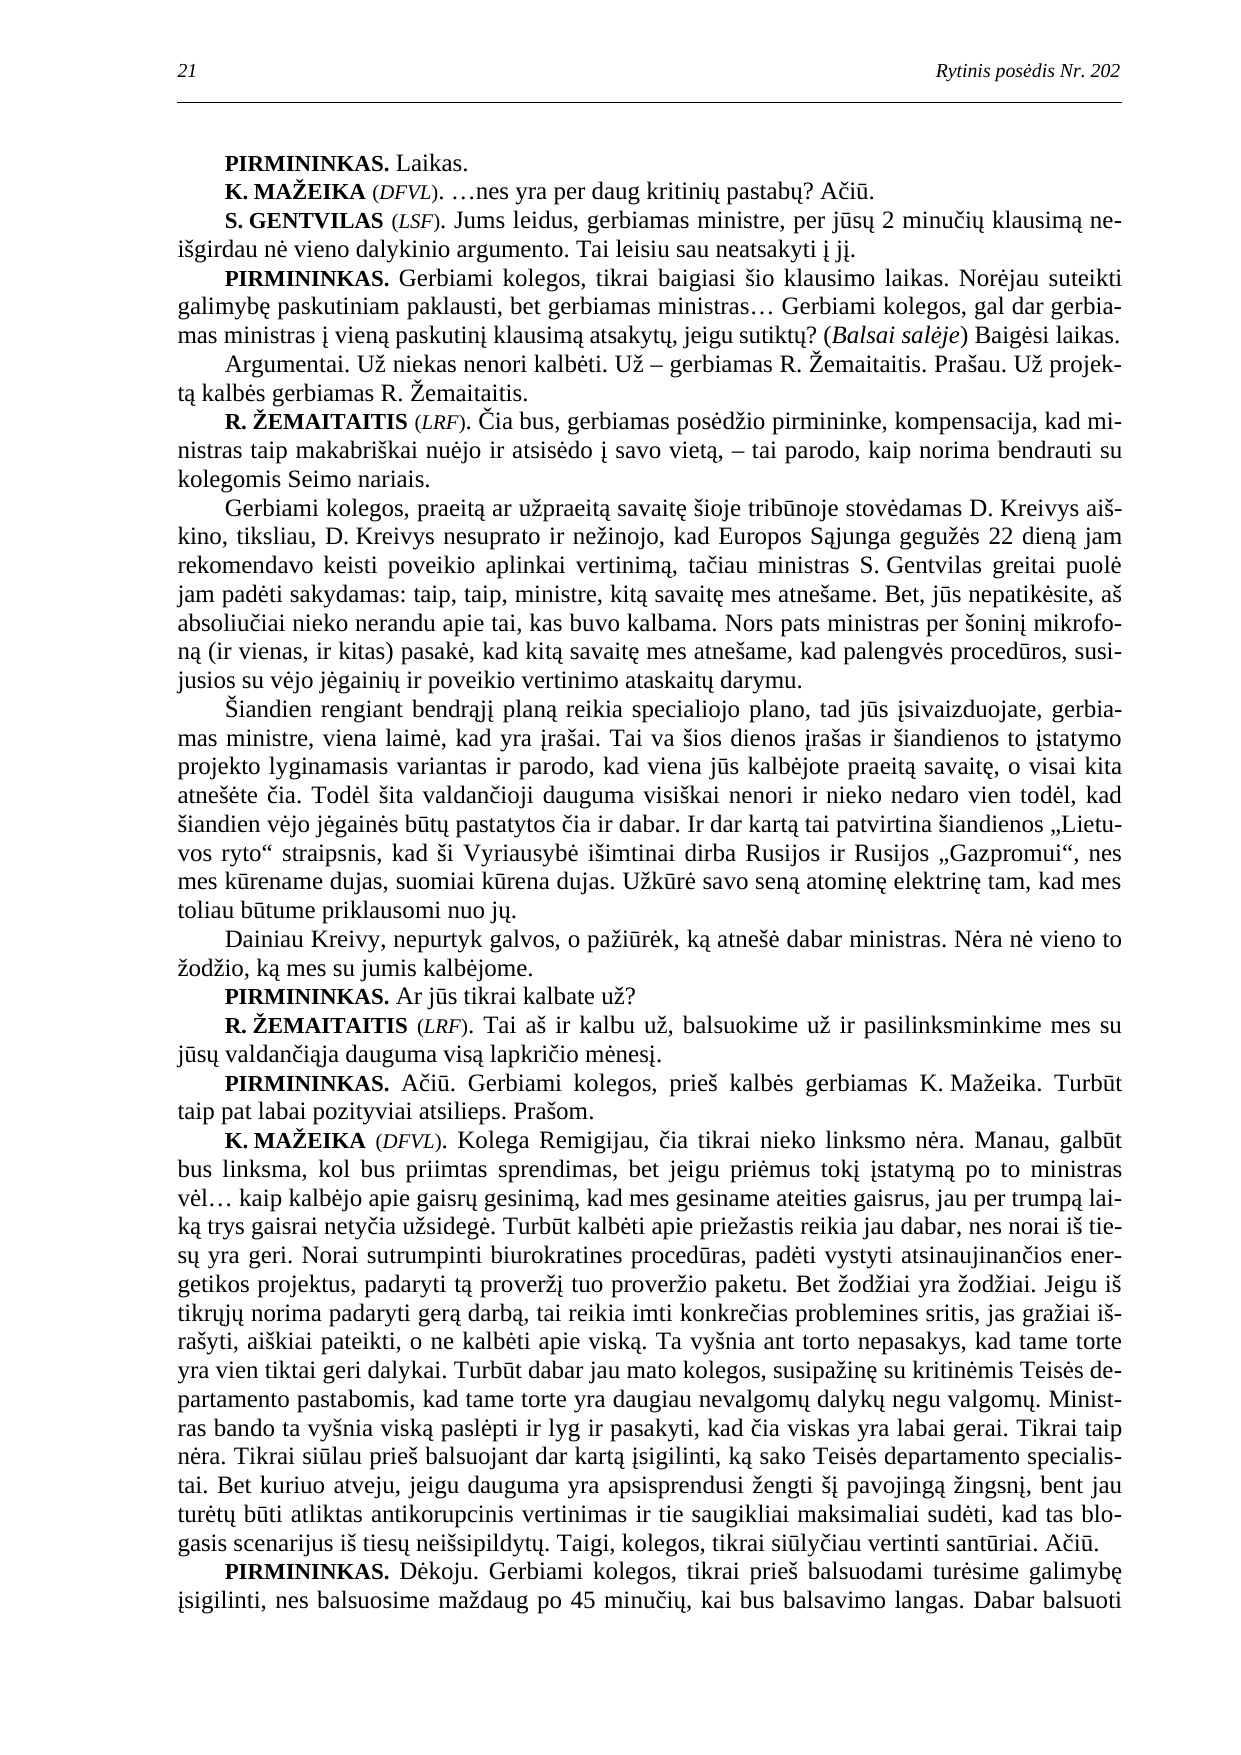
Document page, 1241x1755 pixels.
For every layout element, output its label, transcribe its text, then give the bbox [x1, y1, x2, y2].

text K. MAŽEIKA (DFVL). Ko­le­ga Re­mi­gi­jau, čia tik­rai nie­ko links­mo nė­ra. Ma­nau, gal­būt bus links­ma, kol bus pri­im­tas spren­di­mas, bet jei­gu pri­ėmus to­kį įsta­ty­mą po to mi­nist­ras vėl… kaip kal­bė­jo apie gais­rų ge­si­ni­mą, kad mes ge­si­na­me at­ei­ties gais­rus, jau per trum­pą lai­ką trys gais­rai ne­ty­čia už­si­de­gė. Tur­būt kal­bė­ti apie prie­žas­tis rei­kia jau da­bar, nes no­rai iš tie­sų yra ge­ri. No­rai su­trum­pin­ti biu­ro­kratines pro­ce­dū­ras, pa­dė­ti vys­ty­ti at­si­nau­ji­nan­čios ener­ge­ti­kos pro­jek­tus, pa­da­ry­ti tą pro­ver­žį tuo pro­ver­žio pa­ke­tu. Bet žo­džiai yra žo­džiai. Jei­gu iš tik­rų­jų no­ri­ma pa­da­ry­ti ge­rą dar­bą, tai rei­kia im­ti kon­kre­čias pro­ble­mi­nes sri­tis, jas gra­žiai iš­ra­šy­ti, aiš­kiai pa­teik­ti, o ne kal­bė­ti apie vis­ką. Ta vyš­nia ant tor­to ne­pa­sa­kys, kad ta­me tor­te yra vien tik­tai ge­ri da­ly­kai. Tur­būt da­bar jau ma­to ko­le­gos, su­si­pa­ži­nę su kri­ti­nė­mis Tei­sės de­par­ta­men­to pa­sta­bo­mis, kad ta­me tor­te yra dau­giau ne­val­go­mų da­ly­kų ne­gu val­go­mų. Mi­nist­ras ban­do ta vyš­nia vis­ką pa­slėp­ti ir lyg ir pa­sa­ky­ti, kad čia vis­kas yra la­bai ge­rai. Tik­rai taip nė­ra. Tik­rai siū­lau prieš bal­suo­jant dar kar­tą įsi­gi­lin­ti, ką sa­ko Tei­sės de­par­ta­men­to spe­cia­lis­tai. Bet ku­riuo at­ve­ju, jei­gu dau­gu­ma yra ap­si­spren­du­si ženg­ti šį pa­vo­jin­gą žings­nį, bent jau tu­rė­tų bū­ti at­lik­tas an­ti­ko­rup­ci­nis ver­ti­ni­mas ir tie sau­gik­liai mak­si­ma­liai su­dė­ti, kad tas blo­ga­sis sce­na­ri­jus iš tie­sų ne­iš­si­pil­dy­tų. Tai­gi, ko­le­gos, tik­rai siū­ly­čiau ver­tin­ti san­tū­riai. Ačiū. [177, 1125, 1122, 1556]
text PIRMININKAS. Dė­ko­ju. Ger­bia­mi ko­le­gos, tik­rai prieš bal­suo­da­mi tu­rė­si­me ga­li­my­bę įsi­gi­lin­ti, nes bal­suo­si­me maž­daug po 45 mi­nu­čių, kai bus bal­sa­vi­mo lan­gas. Da­bar bal­suo­ti [177, 1556, 1122, 1614]
text PIRMININKAS. Ačiū. Ger­bia­mi ko­le­gos, prieš kal­bės ger­bia­mas K. Ma­žei­ka. Tur­būt taip pat la­bai po­zi­ty­viai at­si­lieps. Pra­šom. [177, 1068, 1122, 1125]
text R. ŽEMAITAITIS (LRF). Čia bus, ger­bia­mas po­sė­džio pir­mi­nin­ke, kom­pen­sa­ci­ja, kad mi­nist­ras taip ma­kab­riš­kai nu­ė­jo ir at­si­sė­do į sa­vo vie­tą, – tai pa­ro­do, kaip no­ri­ma ben­drau­ti su ko­le­go­mis Sei­mo na­riais. [177, 406, 1122, 493]
text K. MAŽEIKA (DFVL). …nes yra per daug kri­ti­nių pa­sta­bų? Ačiū. [177, 176, 1122, 205]
text Ar­gu­men­tai. Už nie­kas ne­no­ri kal­bė­ti. Už – ger­bia­mas R. Že­mai­tai­tis. Pra­šau. Už pro­jek­tą kal­bės ger­bia­mas R. Že­mai­tai­tis. [177, 349, 1122, 406]
text R. ŽEMAITAITIS (LRF). Tai aš ir kal­bu už, bal­suo­ki­me už ir pa­si­links­min­ki­me mes su jū­sų val­dan­či­ą­ja dau­gu­ma vi­są lap­kri­čio mė­ne­sį. [177, 1010, 1122, 1068]
text PIRMININKAS. Ger­bia­mi ko­le­gos, tik­rai bai­gia­si šio klau­si­mo lai­kas. No­rė­jau su­teik­ti ga­li­my­bę pas­ku­ti­niam pa­klaus­ti, bet ger­bia­mas mi­nist­ras… Ger­bia­mi ko­le­gos, gal dar ger­bia­mas mi­nist­ras į vie­ną pas­ku­ti­nį klau­si­mą at­sa­ky­tų, jei­gu su­tik­tų? (Bal­sai sa­lė­je) Bai­gė­si lai­kas. [177, 263, 1122, 349]
text PIRMININKAS. Lai­kas. [177, 148, 1122, 176]
text Ger­bia­mi ko­le­gos, pra­ei­tą ar už­pra­ei­tą sa­vai­tę šio­je tri­bū­no­je sto­vė­da­mas D. Krei­vys aiš­ki­no, tiks­liau, D. Krei­vys ne­su­pra­to ir ne­ži­no­jo, kad Eu­ro­pos Są­jun­ga ge­gu­žės 22 die­ną jam re­ko­men­da­vo keis­ti po­vei­kio ap­lin­kai ver­ti­ni­mą, ta­čiau mi­nist­ras S. Gent­vi­las grei­tai puo­lė jam pa­dė­ti sa­ky­da­mas: taip, taip, mi­nist­re, ki­tą sa­vai­tę mes at­ne­ša­me. Bet, jūs ne­pa­ti­kė­si­te, aš ab­so­liu­čiai nie­ko ne­ran­du apie tai, kas bu­vo kal­ba­ma. Nors pats mi­nist­ras per šo­ni­nį mik­ro­fo­ną (ir vie­nas, ir ki­tas) pa­sa­kė, kad ki­tą sa­vai­tę mes at­ne­ša­me, kad pa­leng­vės pro­ce­dū­ros, su­si­ju­sios su vė­jo jė­gai­nių ir po­vei­kio ver­ti­ni­mo ata­skai­tų da­ry­mu. [177, 493, 1122, 694]
text Šian­dien ren­giant ben­drą­jį pla­ną rei­kia spe­cia­lio­jo pla­no, tad jūs įsi­vaiz­duo­ja­te, ger­bia­mas mi­nist­re, vie­na lai­mė, kad yra įra­šai. Tai va šios die­nos įra­šas ir šian­die­nos to įsta­ty­mo pro­jek­to ly­gi­na­ma­sis va­rian­tas ir pa­ro­do, kad vie­na jūs kal­bė­jo­te pra­ei­tą sa­vai­tę, o vi­sai ki­ta at­ne­šė­te čia. To­dėl ši­ta val­dan­čio­ji dau­gu­ma vi­siš­kai ne­no­ri ir nie­ko ne­da­ro vien to­dėl, kad šian­dien vė­jo jė­gai­nės bū­tų pa­sta­ty­tos čia ir da­bar. Ir dar kar­tą tai pa­tvir­ti­na šian­die­nos „Lie­tu­vos ry­to“ straips­nis, kad ši Vy­riau­sy­bė iš­im­ti­nai dir­ba Ru­si­jos ir Ru­si­jos „Gaz­pro­mui“, nes mes kū­re­na­me du­jas, suo­miai kū­re­na du­jas. Už­kū­rė sa­vo se­ną ato­mi­nę elek­tri­nę tam, kad mes to­liau bū­tu­me pri­klau­so­mi nuo jų. [177, 694, 1122, 924]
text PIRMININKAS. Ar jūs tik­rai kal­ba­te už? [177, 981, 1122, 1010]
text Dai­niau Krei­vy, ne­pur­tyk gal­vos, o pa­žiū­rėk, ką at­ne­šė da­bar mi­nist­ras. Nė­ra nė vie­no to žo­džio, ką mes su ju­mis kal­bė­jo­me. [177, 924, 1122, 981]
text S. GENTVILAS (LSF). Jums lei­dus, ger­bia­mas mi­nist­re, per jū­sų 2 mi­nu­čių klau­si­mą ne­iš­gir­dau nė vie­no da­ly­ki­nio ar­gu­men­to. Tai lei­siu sau ne­at­sa­ky­ti į jį. [177, 205, 1122, 263]
